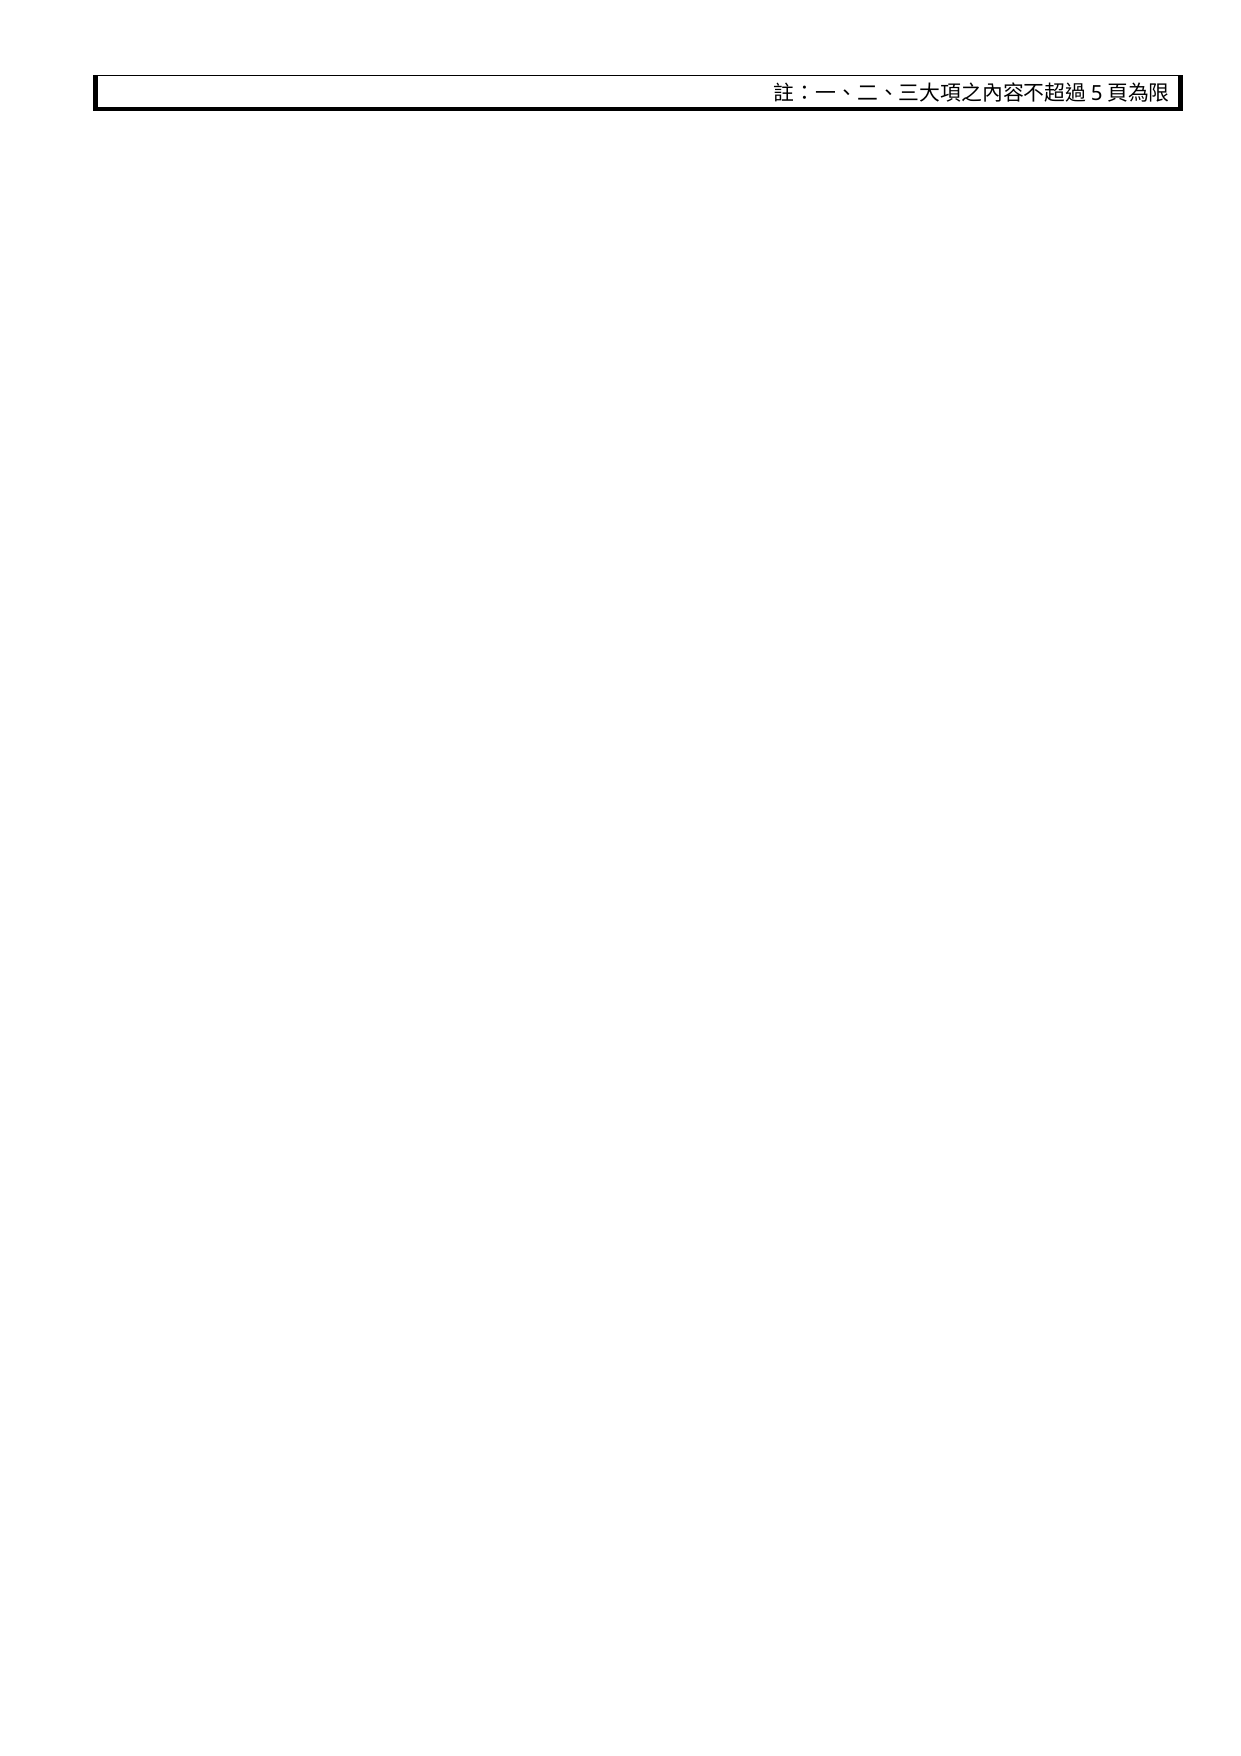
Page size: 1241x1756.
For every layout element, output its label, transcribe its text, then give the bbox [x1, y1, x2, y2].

table_cell 註：一、二、三大項之內容不超過5頁為限 [98, 76, 1178, 106]
